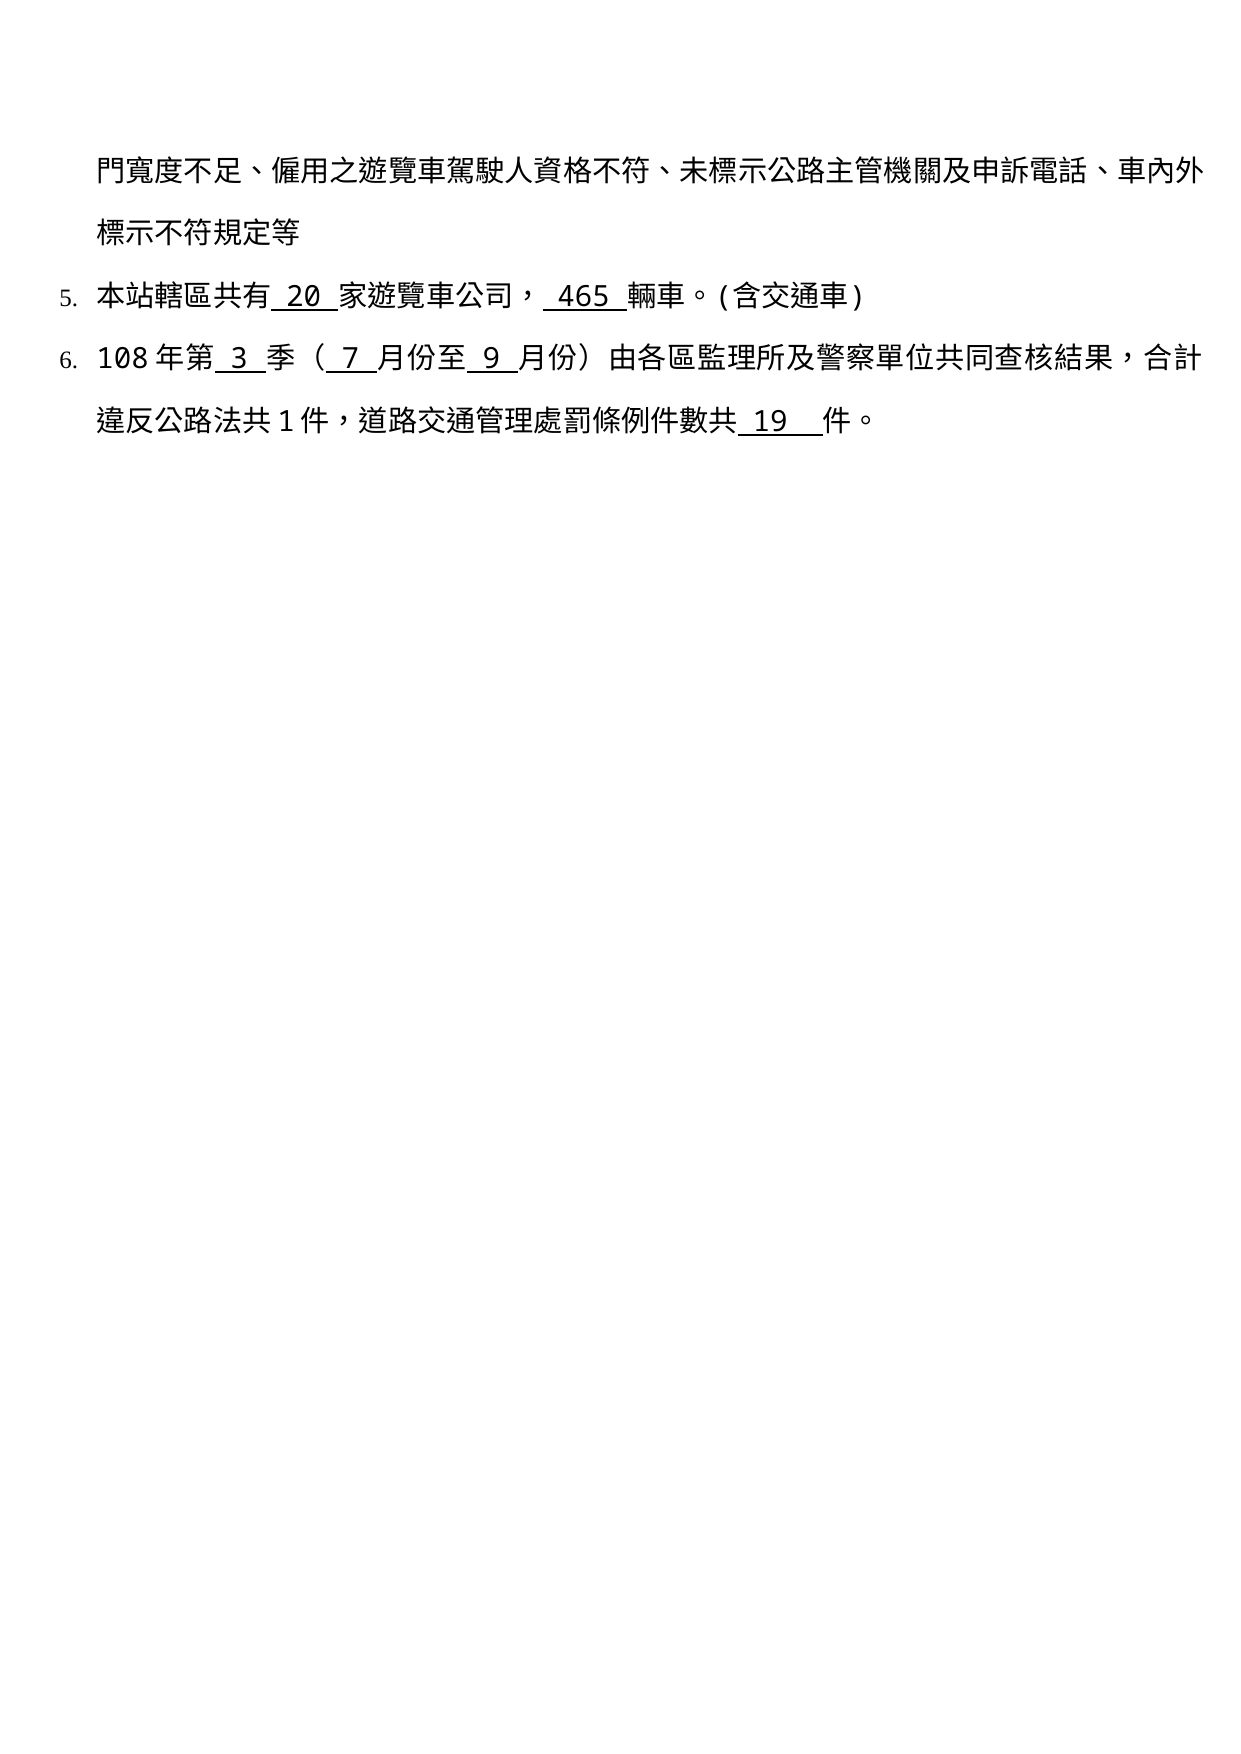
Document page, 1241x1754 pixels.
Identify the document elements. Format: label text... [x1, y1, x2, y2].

list 門寬度不足、僱用之遊覽車駕駛人資格不符、未標示公路主管機關及申訴電話、車內外標示不符規定等 [59, 127, 1205, 252]
list 108年第 3 季（ 7 月份至 9 月份）由各區監理所及警察單位共同查核結果，合計違反公路法共1件，道路交通管理處罰條例件數共 19 件。 [59, 314, 1205, 439]
list 本站轄區共有 20 家遊覽車公司， 465 輛車。(含交通車) [59, 252, 1205, 314]
